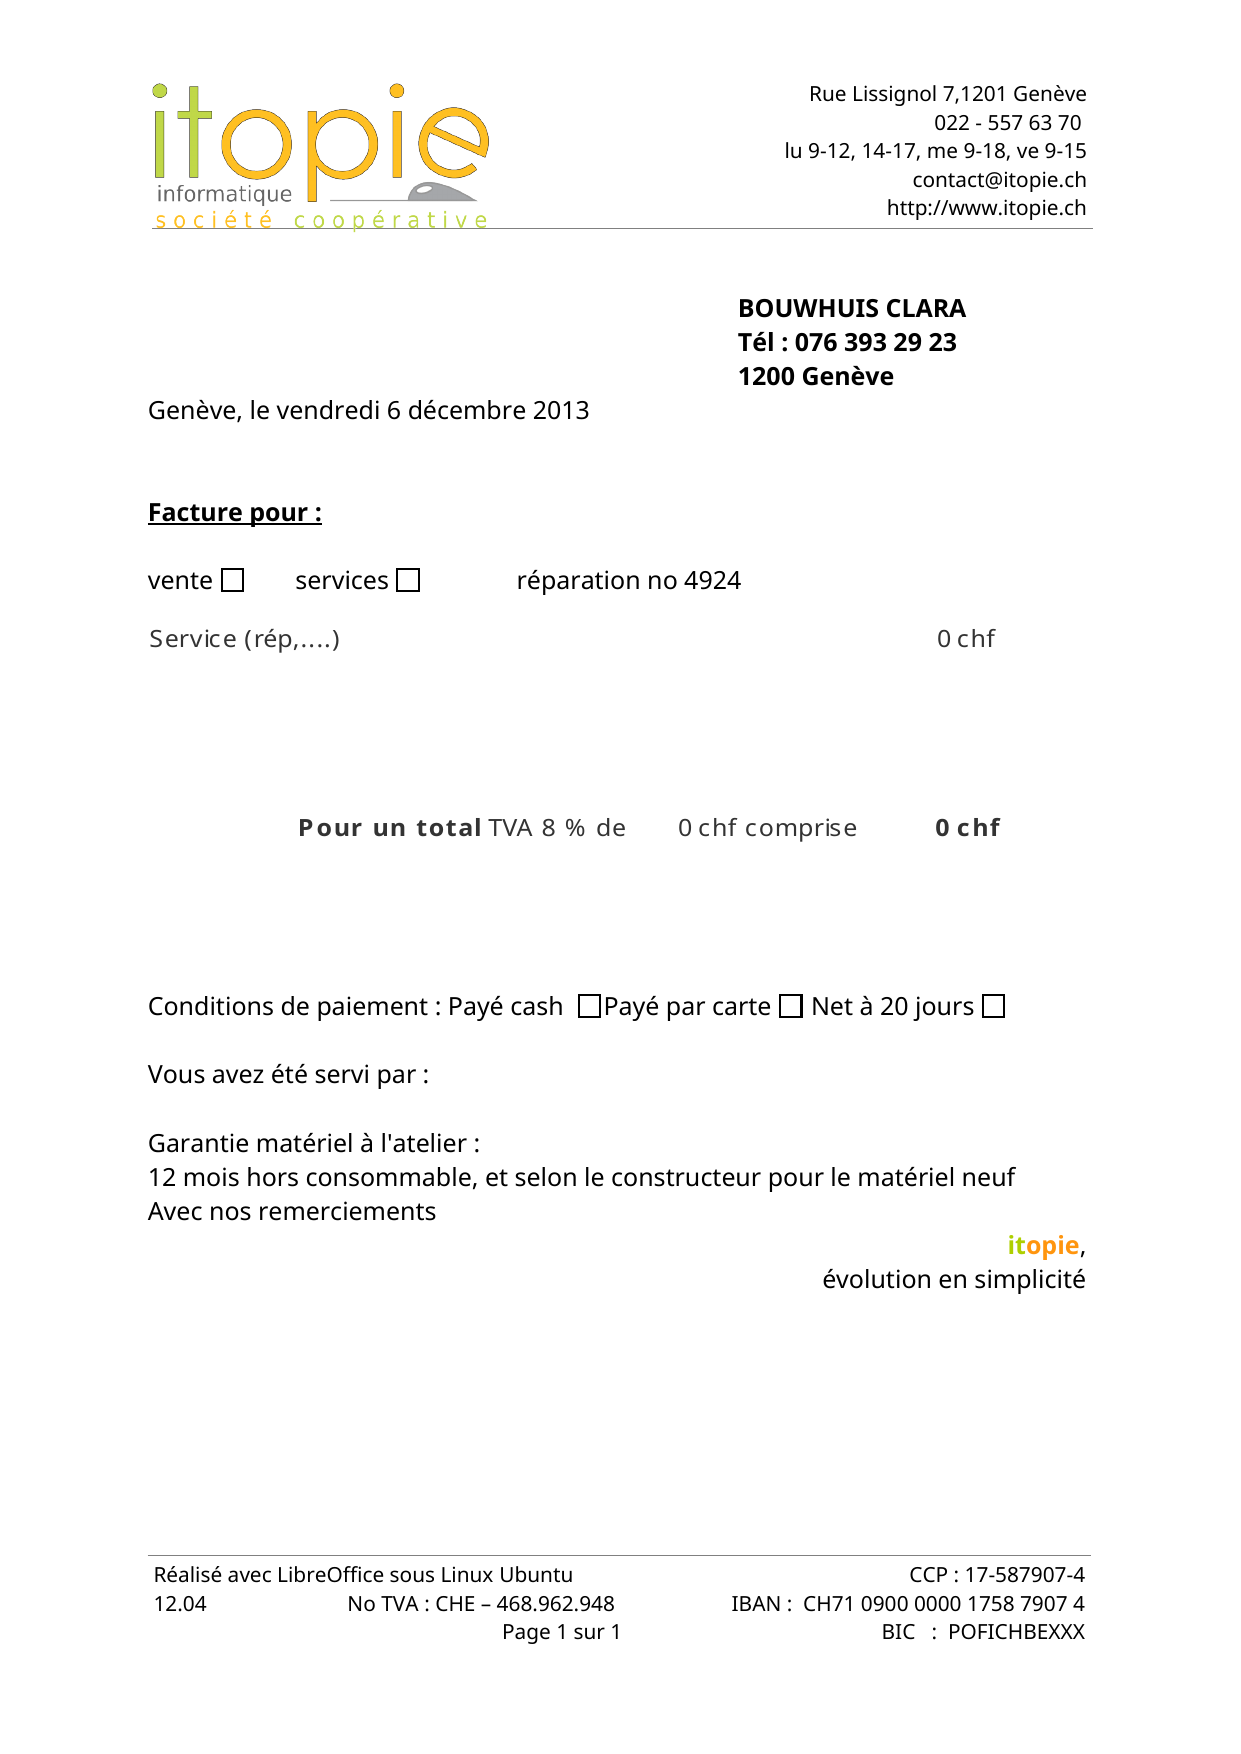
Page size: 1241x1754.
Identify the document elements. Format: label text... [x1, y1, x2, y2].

text BOUWHUIS CLARA [148, 290, 1093, 324]
picture [138, 72, 500, 244]
text 12 mois hors consommable, et selon le constructeur pour le matériel neuf [148, 1159, 1093, 1193]
text itopie, [148, 1227, 1093, 1262]
text Facture pour : [148, 495, 1093, 529]
text 1200 Genève [148, 358, 1093, 392]
text Avec nos remerciements [148, 1193, 1093, 1227]
text vente services réparation no 4924 [148, 563, 1093, 597]
text Garantie matériel à l'atelier : [148, 1125, 1093, 1159]
text évolution en simplicité [148, 1262, 1093, 1296]
text Tél : 076 393 29 23 [148, 324, 1093, 358]
text Genève, le vendredi 6 décembre 2013 [148, 392, 1093, 427]
text Conditions de paiement : Payé cash Payé par carte Net à 20 jours [148, 989, 1093, 1023]
text Vous avez été servi par : [148, 1057, 1093, 1091]
